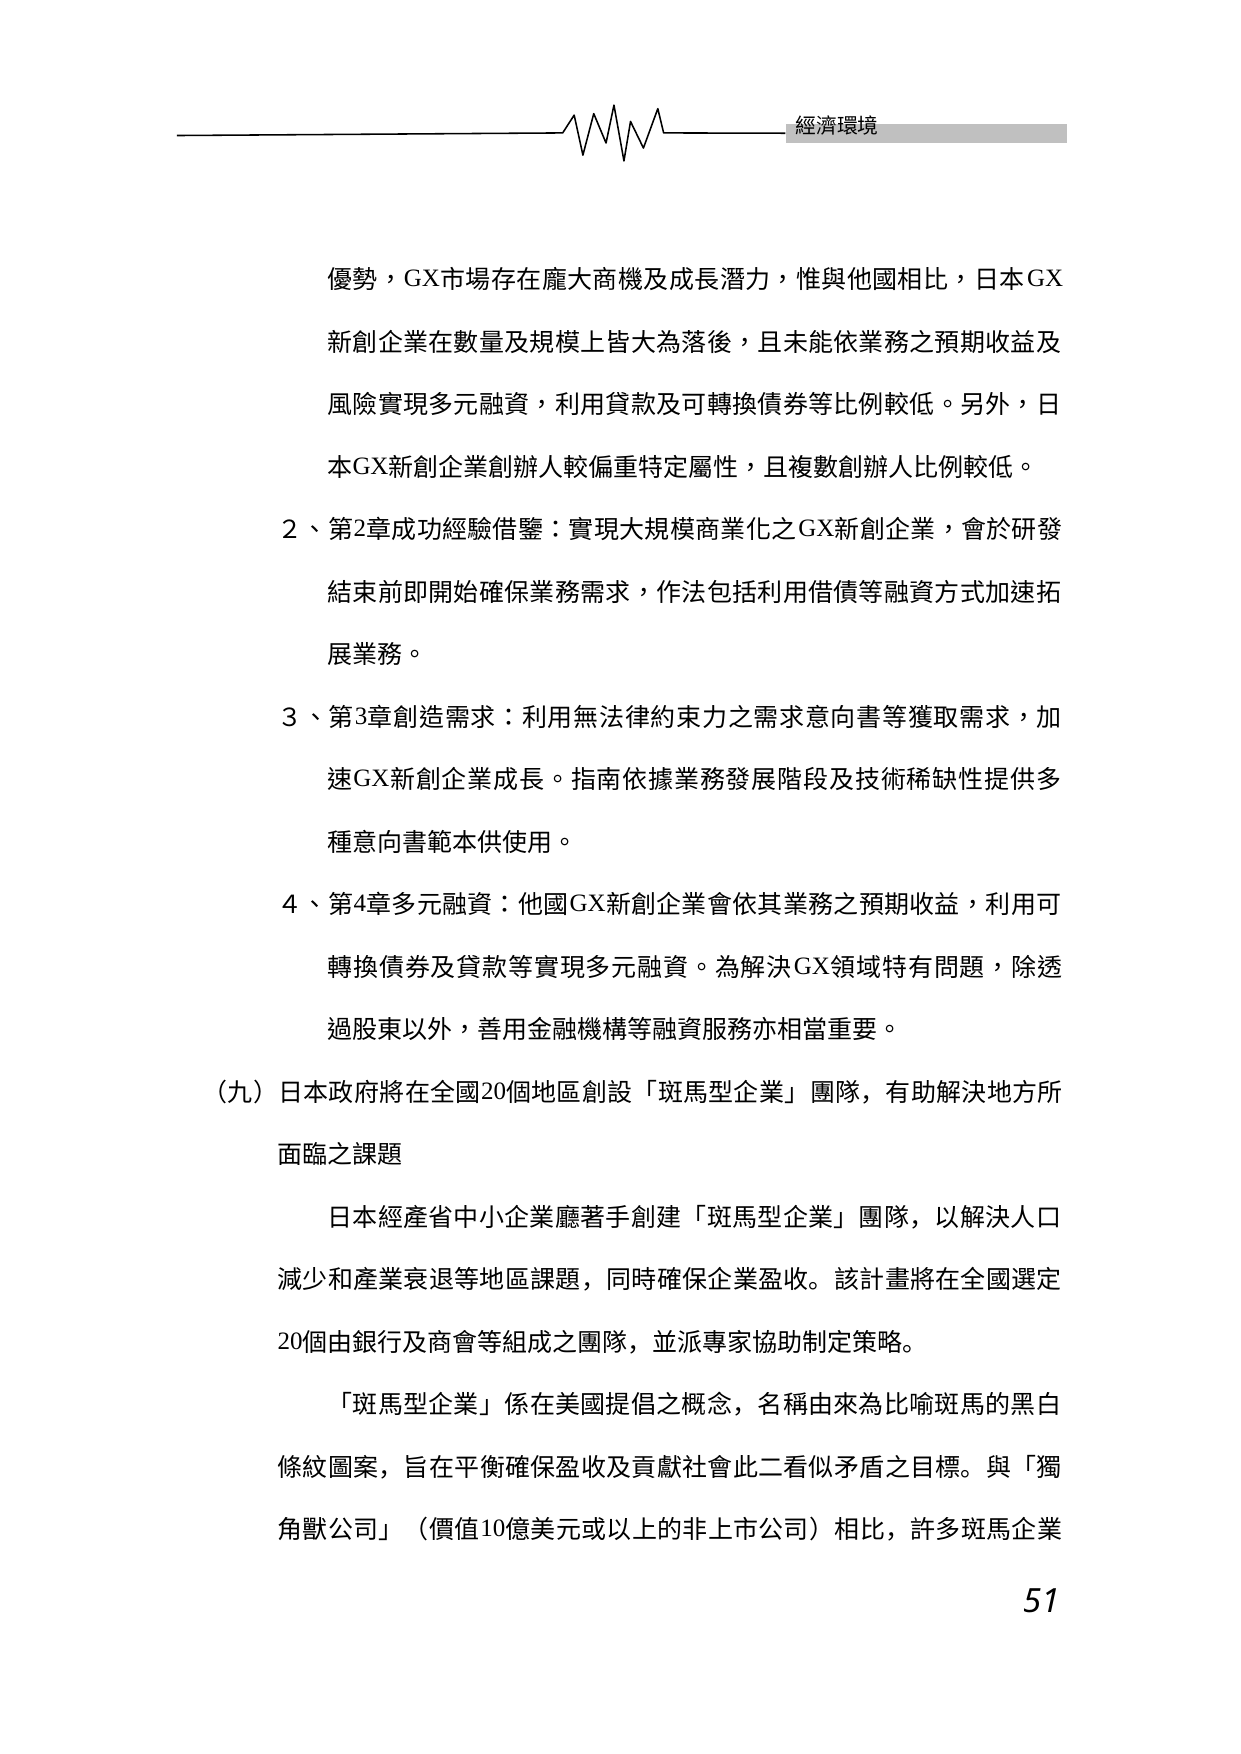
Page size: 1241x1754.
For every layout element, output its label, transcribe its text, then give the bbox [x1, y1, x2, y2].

text （九）日本政府將在全國20個地區創設「斑馬型企業」團隊，有助解決地方所面臨之課題 [202, 1049, 1063, 1174]
text ３、第3章創造需求：利用無法律約束力之需求意向書等獲取需求，加速GX新創企業成長。指南依據業務發展階段及技術稀缺性提供多種意向書範本供使用。 [277, 674, 1063, 861]
text 優勢，GX市場存在龐大商機及成長潛力，惟與他國相比，日本GX新創企業在數量及規模上皆大為落後，且未能依業務之預期收益及風險實現多元融資，利用貸款及可轉換債券等比例較低。另外，日本GX新創企業創辦人較偏重特定屬性，且複數創辦人比例較低。 [277, 236, 1063, 486]
text ４、第4章多元融資：他國GX新創企業會依其業務之預期收益，利用可轉換債券及貸款等實現多元融資。為解決GX領域特有問題，除透過股東以外，善用金融機構等融資服務亦相當重要。 [277, 861, 1063, 1049]
text 日本經產省中小企業廳著手創建「斑馬型企業」團隊，以解決人口減少和產業衰退等地區課題，同時確保企業盈收。該計畫將在全國選定20個由銀行及商會等組成之團隊，並派專家協助制定策略。 [277, 1174, 1063, 1361]
text 「斑馬型企業」係在美國提倡之概念，名稱由來為比喻斑馬的黑白條紋圖案，旨在平衡確保盈收及貢獻社會此二看似矛盾之目標。與「獨角獸公司」（價值10億美元或以上的非上市公司）相比，許多斑馬企業 [277, 1361, 1063, 1549]
text ２、第2章成功經驗借鑒：實現大規模商業化之GX新創企業，會於研發結束前即開始確保業務需求，作法包括利用借債等融資方式加速拓展業務。 [277, 486, 1063, 674]
